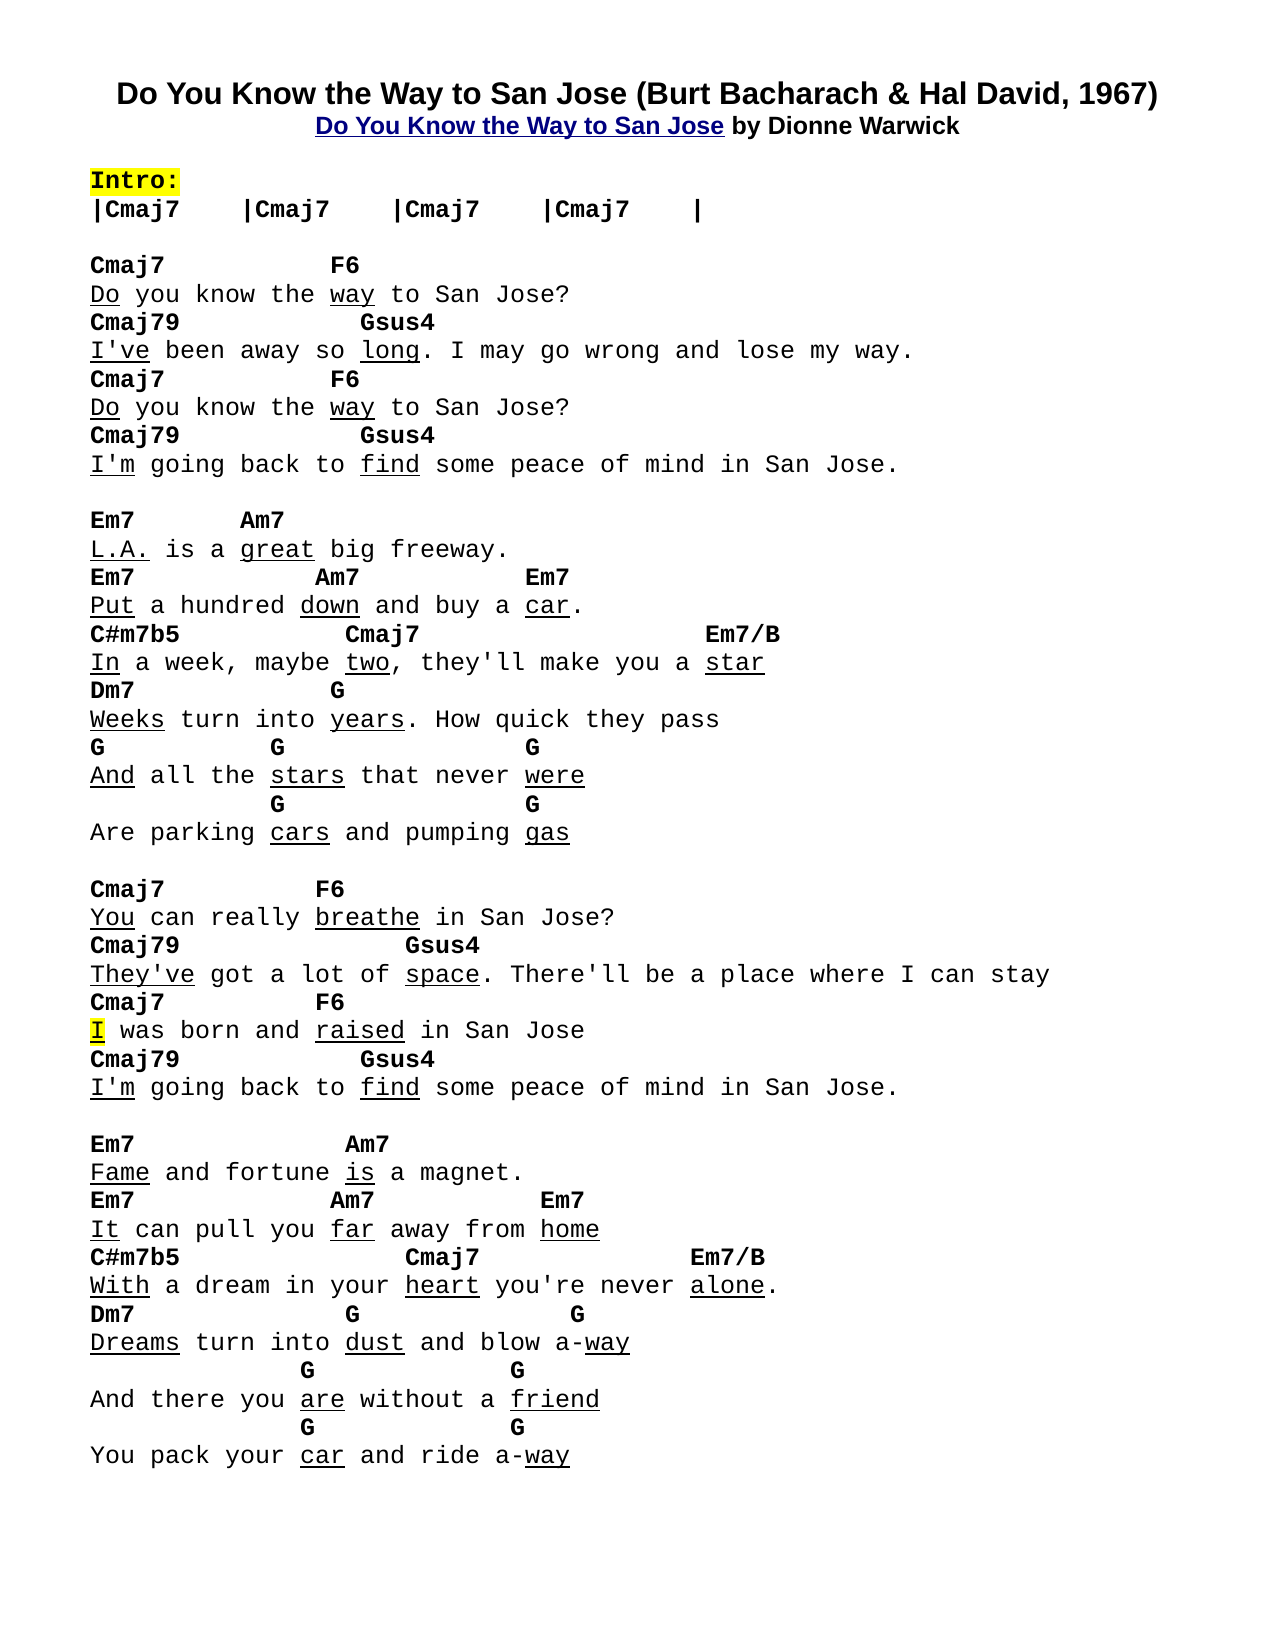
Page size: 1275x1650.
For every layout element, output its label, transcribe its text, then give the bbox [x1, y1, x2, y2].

text You can really breathe in San Jose? [90, 905, 1185, 933]
text |Cmaj7 |Cmaj7 |Cmaj7 |Cmaj7 | [90, 196, 1185, 225]
text Weeks turn into years. How quick they pass [90, 706, 1185, 735]
text C#m7b5 Cmaj7 Em7/B [90, 1245, 1185, 1273]
text Cmaj79 Gsus4 [90, 933, 1185, 961]
text In a week, maybe two, they'll make you a star [90, 650, 1185, 678]
text It can pull you far away from home [90, 1216, 1185, 1245]
text Em7 Am7 [90, 1131, 1185, 1160]
text Cmaj7 F6 [90, 366, 1185, 395]
text Do you know the way to San Jose? [90, 395, 1185, 423]
text I'm going back to find some peace of mind in San Jose. [90, 1075, 1185, 1103]
text Are parking cars and pumping gas [90, 820, 1185, 848]
text Intro: [90, 168, 1185, 196]
text You pack your car and ride a-way [90, 1443, 1185, 1471]
text And all the stars that never were [90, 763, 1185, 791]
text Em7 Am7 [90, 508, 1185, 536]
text Cmaj79 Gsus4 [90, 423, 1185, 451]
text Em7 Am7 Em7 [90, 565, 1185, 593]
text Cmaj7 F6 [90, 253, 1185, 281]
text G G [90, 1415, 1185, 1443]
text Do you know the way to San Jose? [90, 281, 1185, 310]
text With a dream in your heart you're never alone. [90, 1273, 1185, 1301]
text Dreams turn into dust and blow a-way [90, 1330, 1185, 1358]
text I'm going back to find some peace of mind in San Jose. [90, 451, 1185, 480]
text I've been away so long. I may go wrong and lose my way. [90, 338, 1185, 366]
text G G [90, 1358, 1185, 1386]
text Dm7 G G [90, 1301, 1185, 1330]
text Cmaj7 F6 [90, 876, 1185, 905]
text And there you are without a friend [90, 1386, 1185, 1415]
text L.A. is a great big freeway. [90, 536, 1185, 565]
text Put a hundred down and buy a car. [90, 593, 1185, 621]
text Do You Know the Way to San Jose by Dionne Warwick [90, 111, 1185, 140]
text C#m7b5 Cmaj7 Em7/B [90, 621, 1185, 650]
text Em7 Am7 Em7 [90, 1188, 1185, 1216]
text Cmaj79 Gsus4 [90, 1046, 1185, 1075]
text Fame and fortune is a magnet. [90, 1160, 1185, 1188]
text They've got a lot of space. There'll be a place where I can stay [90, 961, 1185, 990]
text Cmaj79 Gsus4 [90, 310, 1185, 338]
text I was born and raised in San Jose [90, 1018, 1185, 1046]
text Dm7 G [90, 678, 1185, 706]
text Do You Know the Way to San Jose (Burt Bacharach & Hal David, 1967) [90, 75, 1185, 111]
text Cmaj7 F6 [90, 990, 1185, 1018]
text G G G [90, 735, 1185, 763]
text G G [90, 791, 1185, 820]
